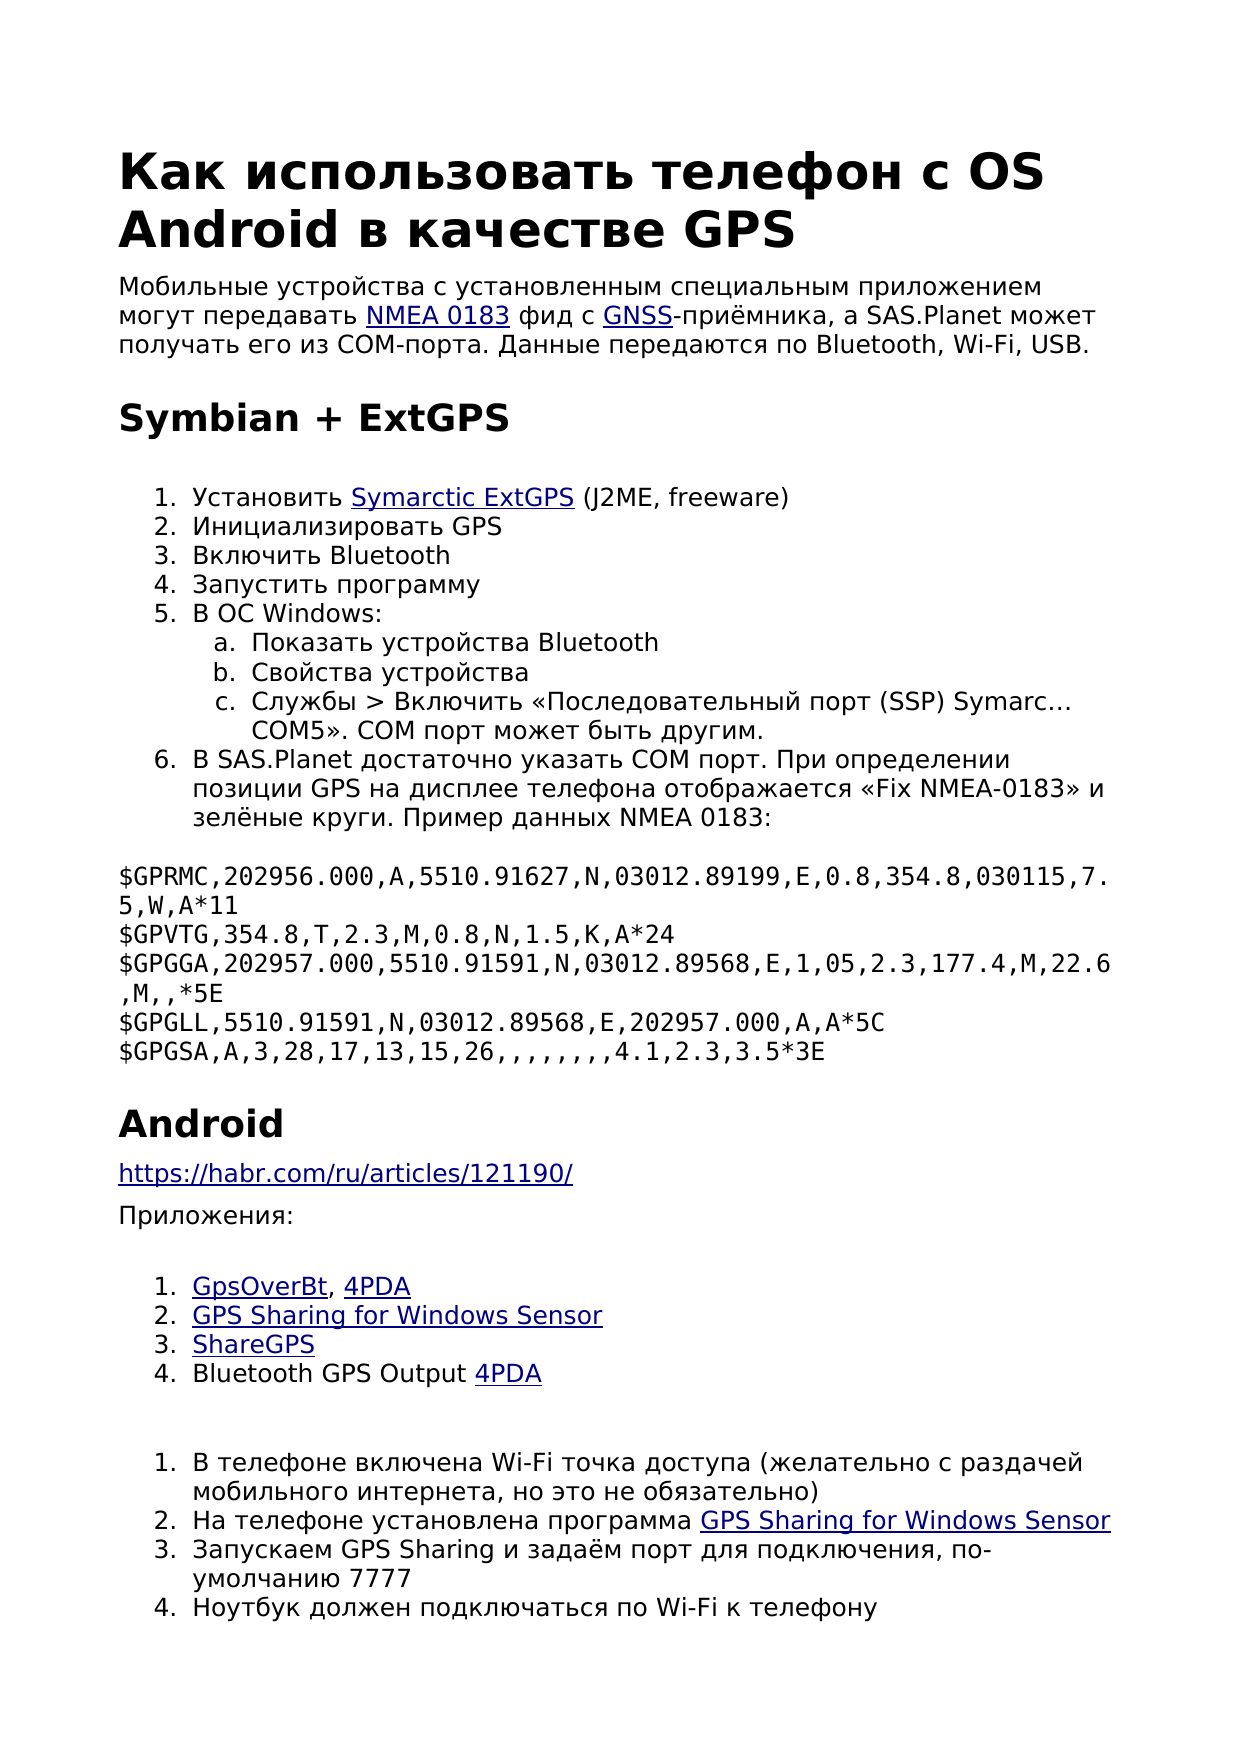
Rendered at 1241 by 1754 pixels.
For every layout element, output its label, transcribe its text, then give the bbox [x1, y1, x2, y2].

list Запустить программу [177, 570, 1122, 599]
list На телефоне установлена программа GPS Sharing for Windows Sensor [177, 1506, 1122, 1535]
list GpsOverBt, 4PDA [177, 1272, 1122, 1301]
list В ОС Windows: [177, 599, 1122, 628]
list Включить Bluetooth [177, 541, 1122, 570]
subtitle Symbian + ExtGPS [118, 397, 1122, 441]
subtitle Как использовать телефон с OS Android в качестве GPS [118, 143, 1122, 259]
list В телефоне включена Wi-Fi точка доступа (желательно с раздачей мобильного интернета, но это не обязательно) [177, 1448, 1122, 1506]
list Установить Symarctic ExtGPS (J2ME, freeware) [177, 483, 1122, 512]
text Приложения: [118, 1201, 1122, 1230]
list Свойства устройства [236, 658, 1122, 687]
list Запускаем GPS Sharing и задаём порт для подключения, по-умолчанию 7777 [177, 1535, 1122, 1593]
list Показать устройства Bluetooth [236, 628, 1122, 658]
list ShareGPS [177, 1330, 1122, 1359]
text $GPRMC,202956.000,A,5510.91627,N,03012.89199,E,0.8,354.8,030115,7.5,W,A*11 $GPVTG,354.8,T,2.3,M,0.8,N,1.5,K,A*24 $GPGGA,202957.000,5510.91591,N,03012.89568,E,1,05,2.3,177.4,M,22.6,M,,*5E $GPGLL,5510.91591,N,03012.89568,E,202957.000,A,A*5C $GPGSA,A,3,28,17,13,15,26,,,,,,,,4.1,2.3,3.5*3E [118, 862, 1122, 1066]
list GPS Sharing for Windows Sensor [177, 1301, 1122, 1330]
list В SAS.Planet достаточно указать COM порт. При определении позиции GPS на дисплее телефона отображается «Fix NMEA-0183» и зелёные круги. Пример данных NMEA 0183: [177, 745, 1122, 833]
subtitle Android [118, 1103, 1122, 1147]
list Ноутбук должен подключаться по Wi-Fi к телефону [177, 1593, 1122, 1623]
list Bluetooth GPS Output 4PDA [177, 1359, 1122, 1389]
text https://habr.com/ru/articles/121190/ [118, 1159, 1122, 1188]
text Мобильные устройства с установленным специальным приложением могут передавать NMEA 0183 фид с GNSS-приёмника, а SAS.Planet может получать его из COM-порта. Данные передаются по Bluetooth, Wi-Fi, USB. [118, 272, 1122, 359]
list Службы > Включить «Последовательный порт (SSP) Symarc… COM5». COM порт может быть другим. [236, 687, 1122, 745]
list Инициализировать GPS [177, 512, 1122, 541]
